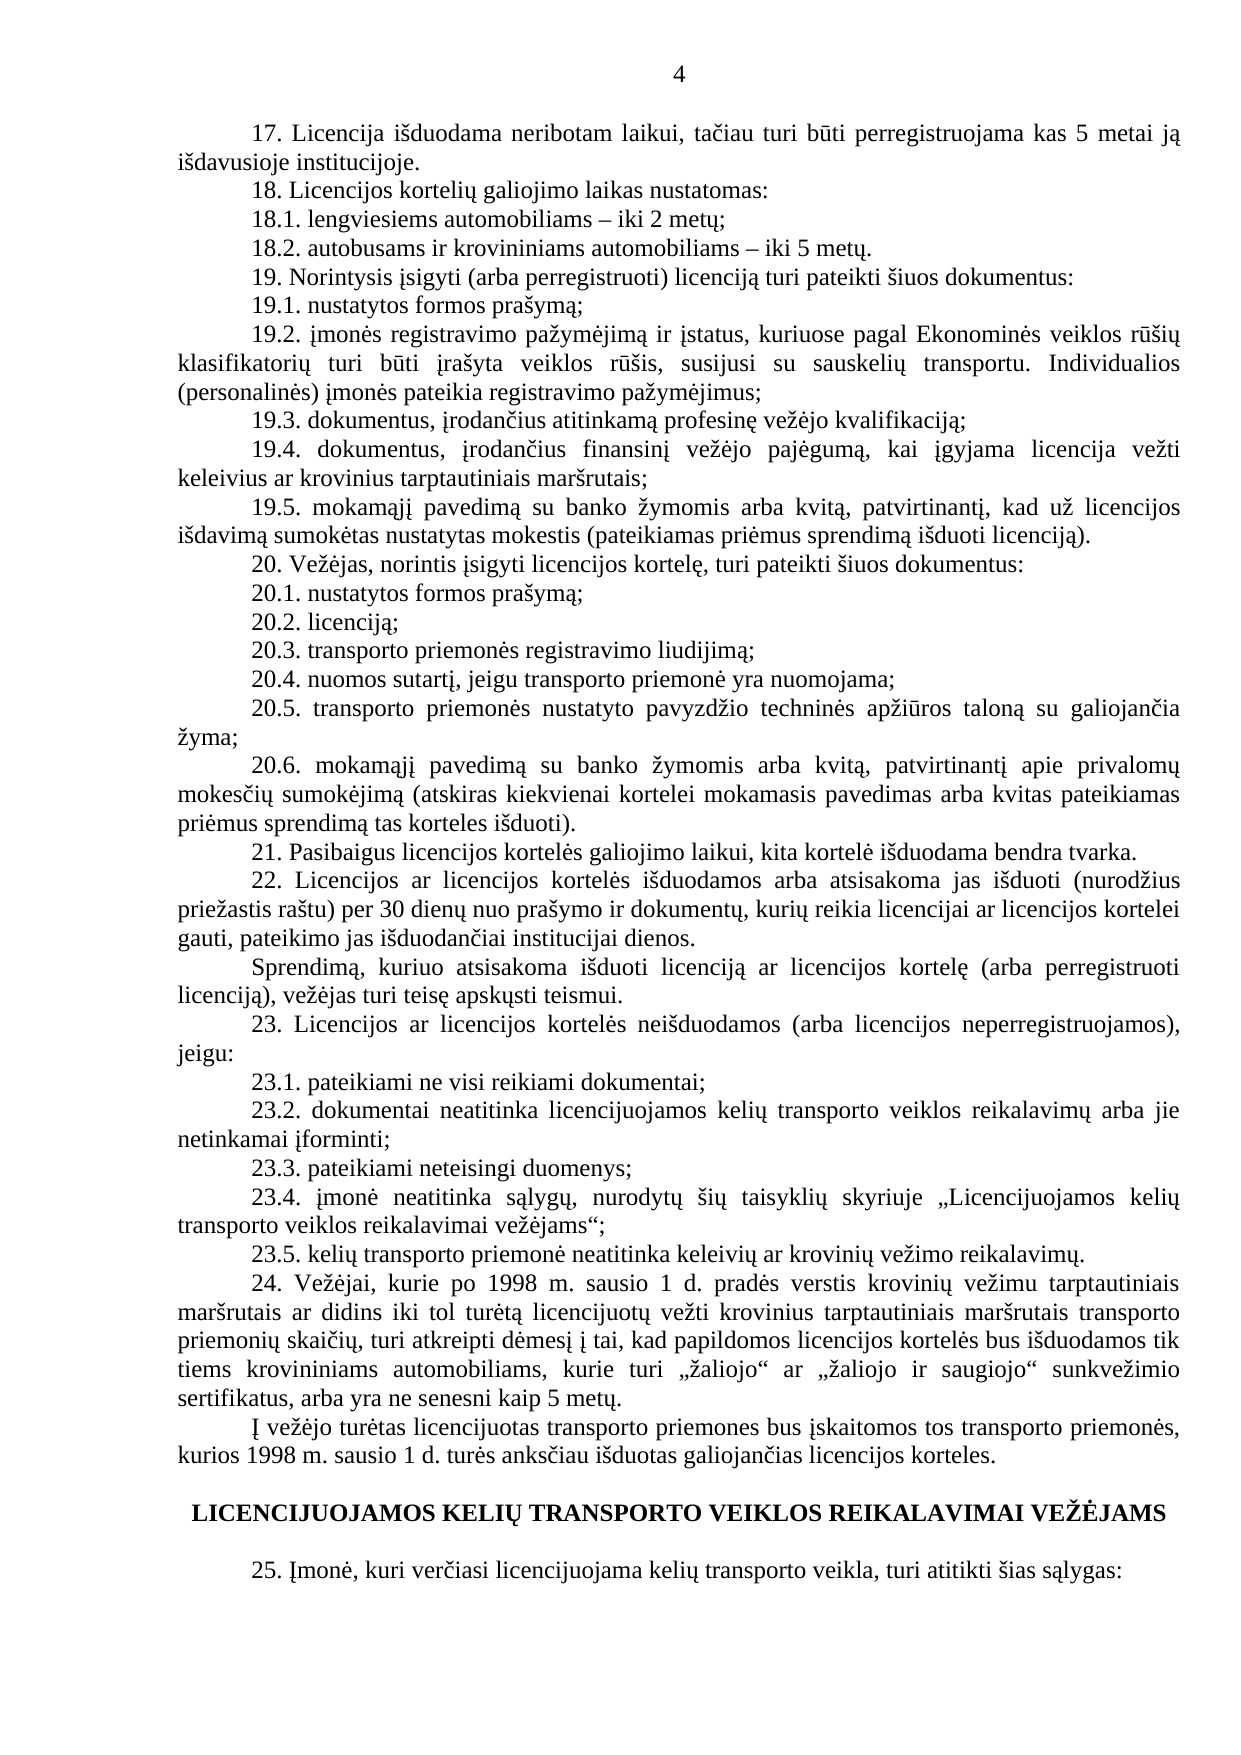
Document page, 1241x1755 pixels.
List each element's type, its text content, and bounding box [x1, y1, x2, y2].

text 20.1. nustatytos formos prašymą; [177, 578, 1181, 607]
text 20.2. licenciją; [177, 607, 1181, 636]
text 18.1. lengviesiems automobiliams – iki 2 metų; [177, 204, 1181, 233]
text 17. Licencija išduodama neribotam laikui, tačiau turi būti perregistruojama kas 5 metai ją išdavusioje institucijoje. [177, 118, 1181, 176]
text 20.6. mokamąjį pavedimą su banko žymomis arba kvitą, patvirtinantį apie privalomų mokesčių sumokėjimą (atskiras kiekvienai kortelei mokamasis pavedimas arba kvitas pateikiamas priėmus sprendimą tas korteles išduoti). [177, 751, 1181, 837]
text 20.3. transporto priemonės registravimo liudijimą; [177, 636, 1181, 664]
text 23.5. kelių transporto priemonė neatitinka keleivių ar krovinių vežimo reikalavimų. [177, 1239, 1181, 1268]
text 23.3. pateikiami neteisingi duomenys; [177, 1153, 1181, 1182]
text 22. Licencijos ar licencijos kortelės išduodamos arba atsisakoma jas išduoti (nurodžius priežastis raštu) per 30 dienų nuo prašymo ir dokumentų, kurių reikia licencijai ar licencijos kortelei gauti, pateikimo jas išduodančiai institucijai dienos. [177, 866, 1181, 952]
text 25. Įmonė, kuri verčiasi licencijuojama kelių transporto veikla, turi atitikti šias sąlygas: [177, 1556, 1181, 1584]
text 18.2. autobusams ir krovininiams automobiliams – iki 5 metų. [177, 233, 1181, 262]
text 20. Vežėjas, norintis įsigyti licencijos kortelę, turi pateikti šiuos dokumentus: [177, 549, 1181, 578]
text Sprendimą, kuriuo atsisakoma išduoti licenciją ar licencijos kortelę (arba perregistruoti licenciją), vežėjas turi teisę apskųsti teismui. [177, 952, 1181, 1009]
text 19.4. dokumentus, įrodančius finansinį vežėjo pajėgumą, kai įgyjama licencija vežti keleivius ar krovinius tarptautiniais maršrutais; [177, 434, 1181, 492]
text 23.2. dokumentai neatitinka licencijuojamos kelių transporto veiklos reikalavimų arba jie netinkamai įforminti; [177, 1096, 1181, 1153]
text 23. Licencijos ar licencijos kortelės neišduodamos (arba licencijos neperregistruojamos), jeigu: [177, 1009, 1181, 1067]
text 19.1. nustatytos formos prašymą; [177, 291, 1181, 319]
text 21. Pasibaigus licencijos kortelės galiojimo laikui, kita kortelė išduodama bendra tvarka. [177, 837, 1181, 866]
text 20.4. nuomos sutartį, jeigu transporto priemonė yra nuomojama; [177, 664, 1181, 693]
text Licencijuojamos kelių transporto veiklos reikalavimai vežėjams [177, 1498, 1181, 1527]
text 18. Licencijos kortelių galiojimo laikas nustatomas: [177, 176, 1181, 204]
text 19.2. įmonės registravimo pažymėjimą ir įstatus, kuriuose pagal Ekonominės veiklos rūšių klasifikatorių turi būti įrašyta veiklos rūšis, susijusi su sauskelių transportu. Individualios (personalinės) įmonės pateikia registravimo pažymėjimus; [177, 319, 1181, 406]
text Į vežėjo turėtas licencijuotas transporto priemones bus įskaitomos tos transporto priemonės, kurios 1998 m. sausio 1 d. turės anksčiau išduotas galiojančias licencijos korteles. [177, 1412, 1181, 1469]
text 23.1. pateikiami ne visi reikiami dokumentai; [177, 1067, 1181, 1096]
text 23.4. įmonė neatitinka sąlygų, nurodytų šių taisyklių skyriuje „Licencijuojamos kelių transporto veiklos reikalavimai vežėjams“; [177, 1182, 1181, 1239]
text 19.5. mokamąjį pavedimą su banko žymomis arba kvitą, patvirtinantį, kad už licencijos išdavimą sumokėtas nustatytas mokestis (pateikiamas priėmus sprendimą išduoti licenciją). [177, 492, 1181, 549]
text 20.5. transporto priemonės nustatyto pavyzdžio techninės apžiūros taloną su galiojančia žyma; [177, 693, 1181, 751]
text 24. Vežėjai, kurie po 1998 m. sausio 1 d. pradės verstis krovinių vežimu tarptautiniais maršrutais ar didins iki tol turėtą licencijuotų vežti krovinius tarptautiniais maršrutais transporto priemonių skaičių, turi atkreipti dėmesį į tai, kad papildomos licencijos kortelės bus išduodamos tik tiems krovininiams automobiliams, kurie turi „žaliojo“ ar „žaliojo ir saugiojo“ sunkvežimio sertifikatus, arba yra ne senesni kaip 5 metų. [177, 1268, 1181, 1412]
text 19.3. dokumentus, įrodančius atitinkamą profesinę vežėjo kvalifikaciją; [177, 406, 1181, 434]
text 19. Norintysis įsigyti (arba perregistruoti) licenciją turi pateikti šiuos dokumentus: [177, 262, 1181, 291]
